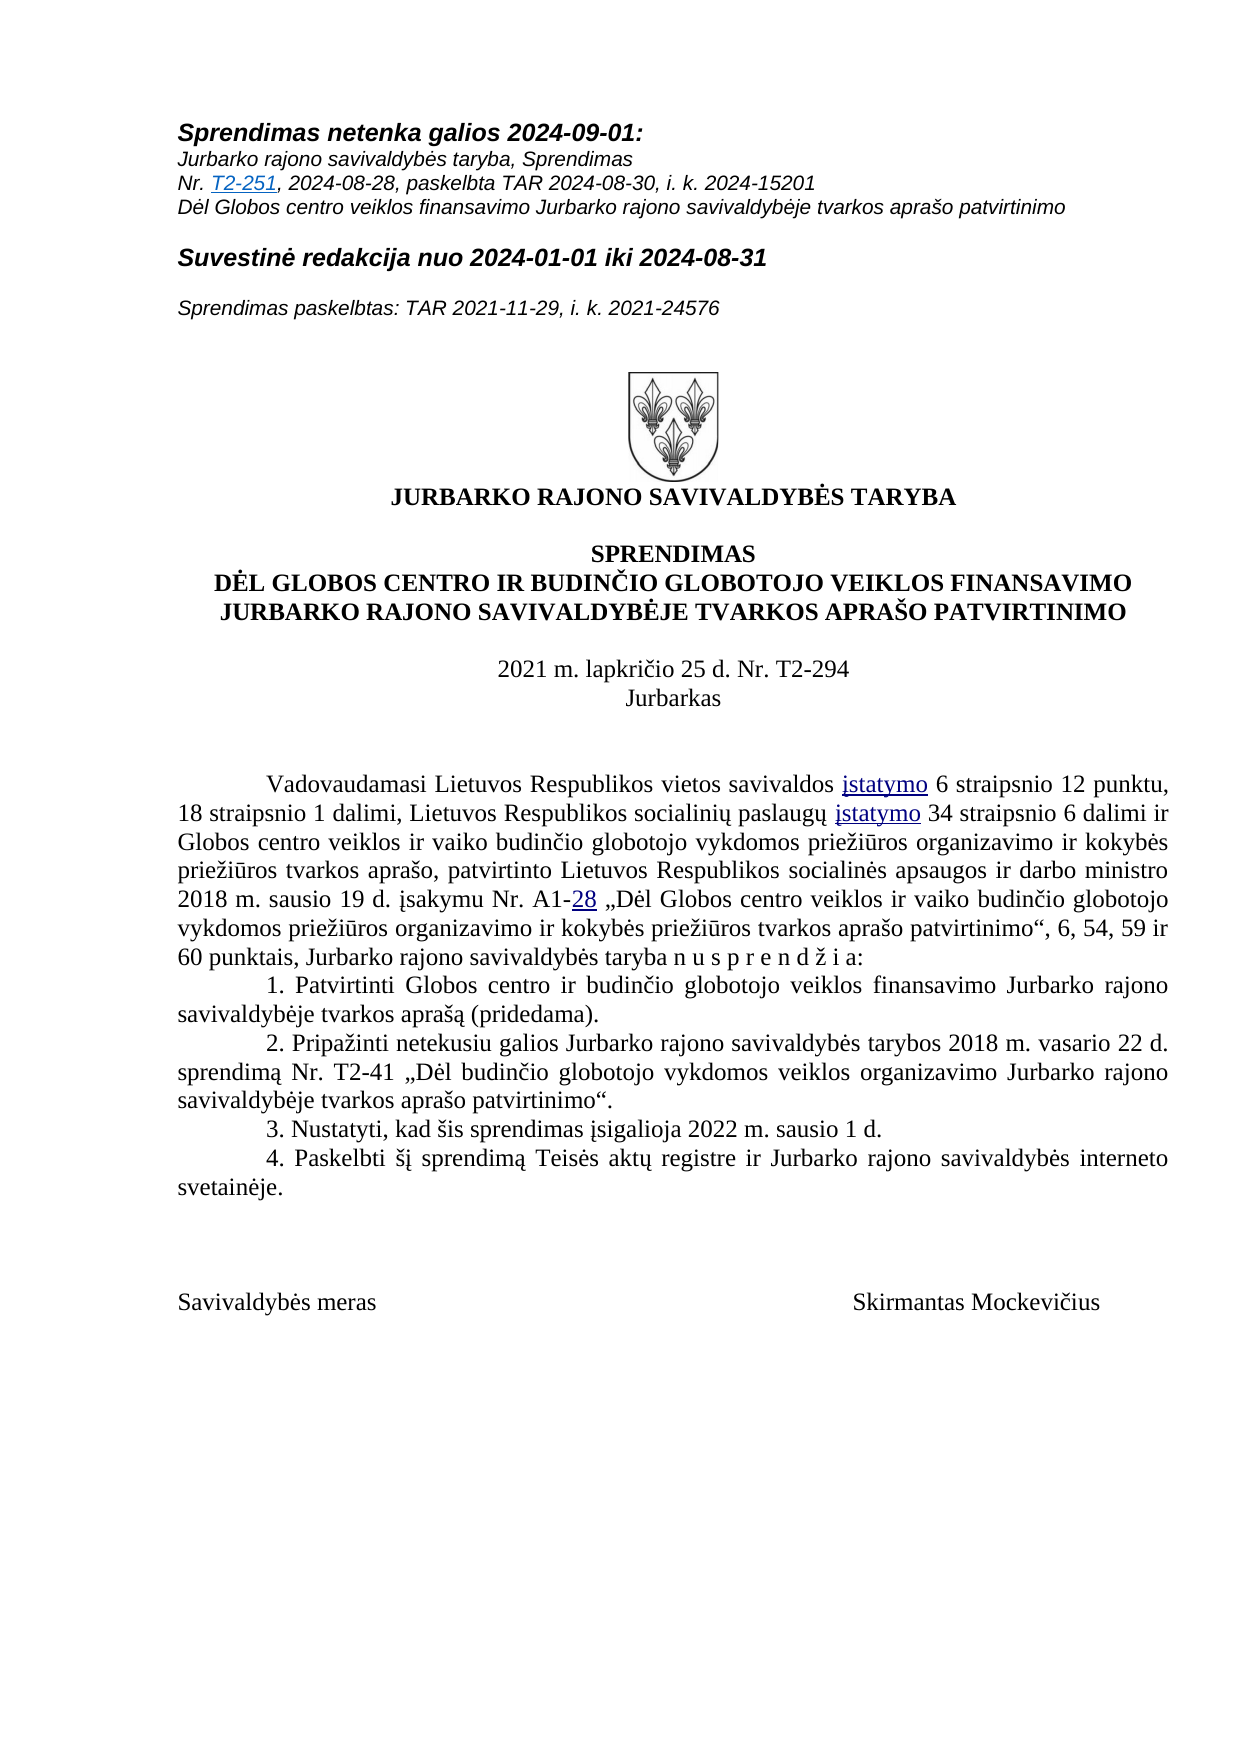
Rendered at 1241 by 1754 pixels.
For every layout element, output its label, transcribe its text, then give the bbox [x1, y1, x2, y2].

text Sprendimas paskelbtas: TAR 2021-11-29, i. k. 2021-24576 [177, 295, 1169, 319]
text Jurbarko rajono savivaldybės taryba, Sprendimas [177, 147, 1169, 171]
text Jurbarkas [177, 683, 1169, 712]
text JURBARKO RAJONO SAVIVALDYBĖS TARYBA [177, 482, 1169, 510]
text Suvestinė redakcija nuo 2024-01-01 iki 2024-08-31 [177, 243, 1169, 271]
text 2021 m. lapkričio 25 d. Nr. T2-294 [177, 654, 1169, 683]
text Savivaldybės meras Skirmantas Mockevičius [177, 1287, 1169, 1315]
text Vadovaudamasi Lietuvos Respublikos vietos savivaldos įstatymo 6 straipsnio 12 punktu, 18 straipsnio 1 dalimi, Lietuvos Respublikos socialinių paslaugų įstatymo 34 straipsnio 6 dalimi ir Globos centro veiklos ir vaiko budinčio globotojo vykdomos priežiūros organizavimo ir kokybės priežiūros tvarkos aprašo, patvirtinto Lietuvos Respublikos socialinės apsaugos ir darbo ministro 2018 m. sausio 19 d. įsakymu Nr. A1-28 „Dėl Globos centro veiklos ir vaiko budinčio globotojo vykdomos priežiūros organizavimo ir kokybės priežiūros tvarkos aprašo patvirtinimo“, 6, 54, 59 ir 60 punktais, Jurbarko rajono savivaldybės taryba n u s p r e n d ž i a: [177, 769, 1169, 970]
text DĖL GLOBOS CENTRO IR BUDINČIO GLOBOTOJO VEIKLOS FINANSAVIMO JURBARKO RAJONO SAVIVALDYBĖJE TVARKOS APRAŠO PATVIRTINIMO [177, 568, 1169, 625]
text 2. Pripažinti netekusiu galios Jurbarko rajono savivaldybės tarybos 2018 m. vasario 22 d. sprendimą Nr. T2-41 „Dėl budinčio globotojo vykdomos veiklos organizavimo Jurbarko rajono savivaldybėje tvarkos aprašo patvirtinimo“. [177, 1028, 1169, 1114]
text SPRENDIMAS [177, 539, 1169, 568]
text 1. Patvirtinti Globos centro ir budinčio globotojo veiklos finansavimo Jurbarko rajono savivaldybėje tvarkos aprašą (pridedama). [177, 970, 1169, 1028]
text Dėl Globos centro veiklos finansavimo Jurbarko rajono savivaldybėje tvarkos aprašo patvirtinimo [177, 195, 1169, 219]
text 3. Nustatyti, kad šis sprendimas įsigalioja 2022 m. sausio 1 d. [177, 1114, 1169, 1143]
text Nr. T2-251, 2024-08-28, paskelbta TAR 2024-08-30, i. k. 2024-15201 [177, 171, 1169, 195]
text 4. Paskelbti šį sprendimą Teisės aktų registre ir Jurbarko rajono savivaldybės interneto svetainėje. [177, 1143, 1169, 1200]
text Sprendimas netenka galios 2024-09-01: [177, 118, 1169, 147]
